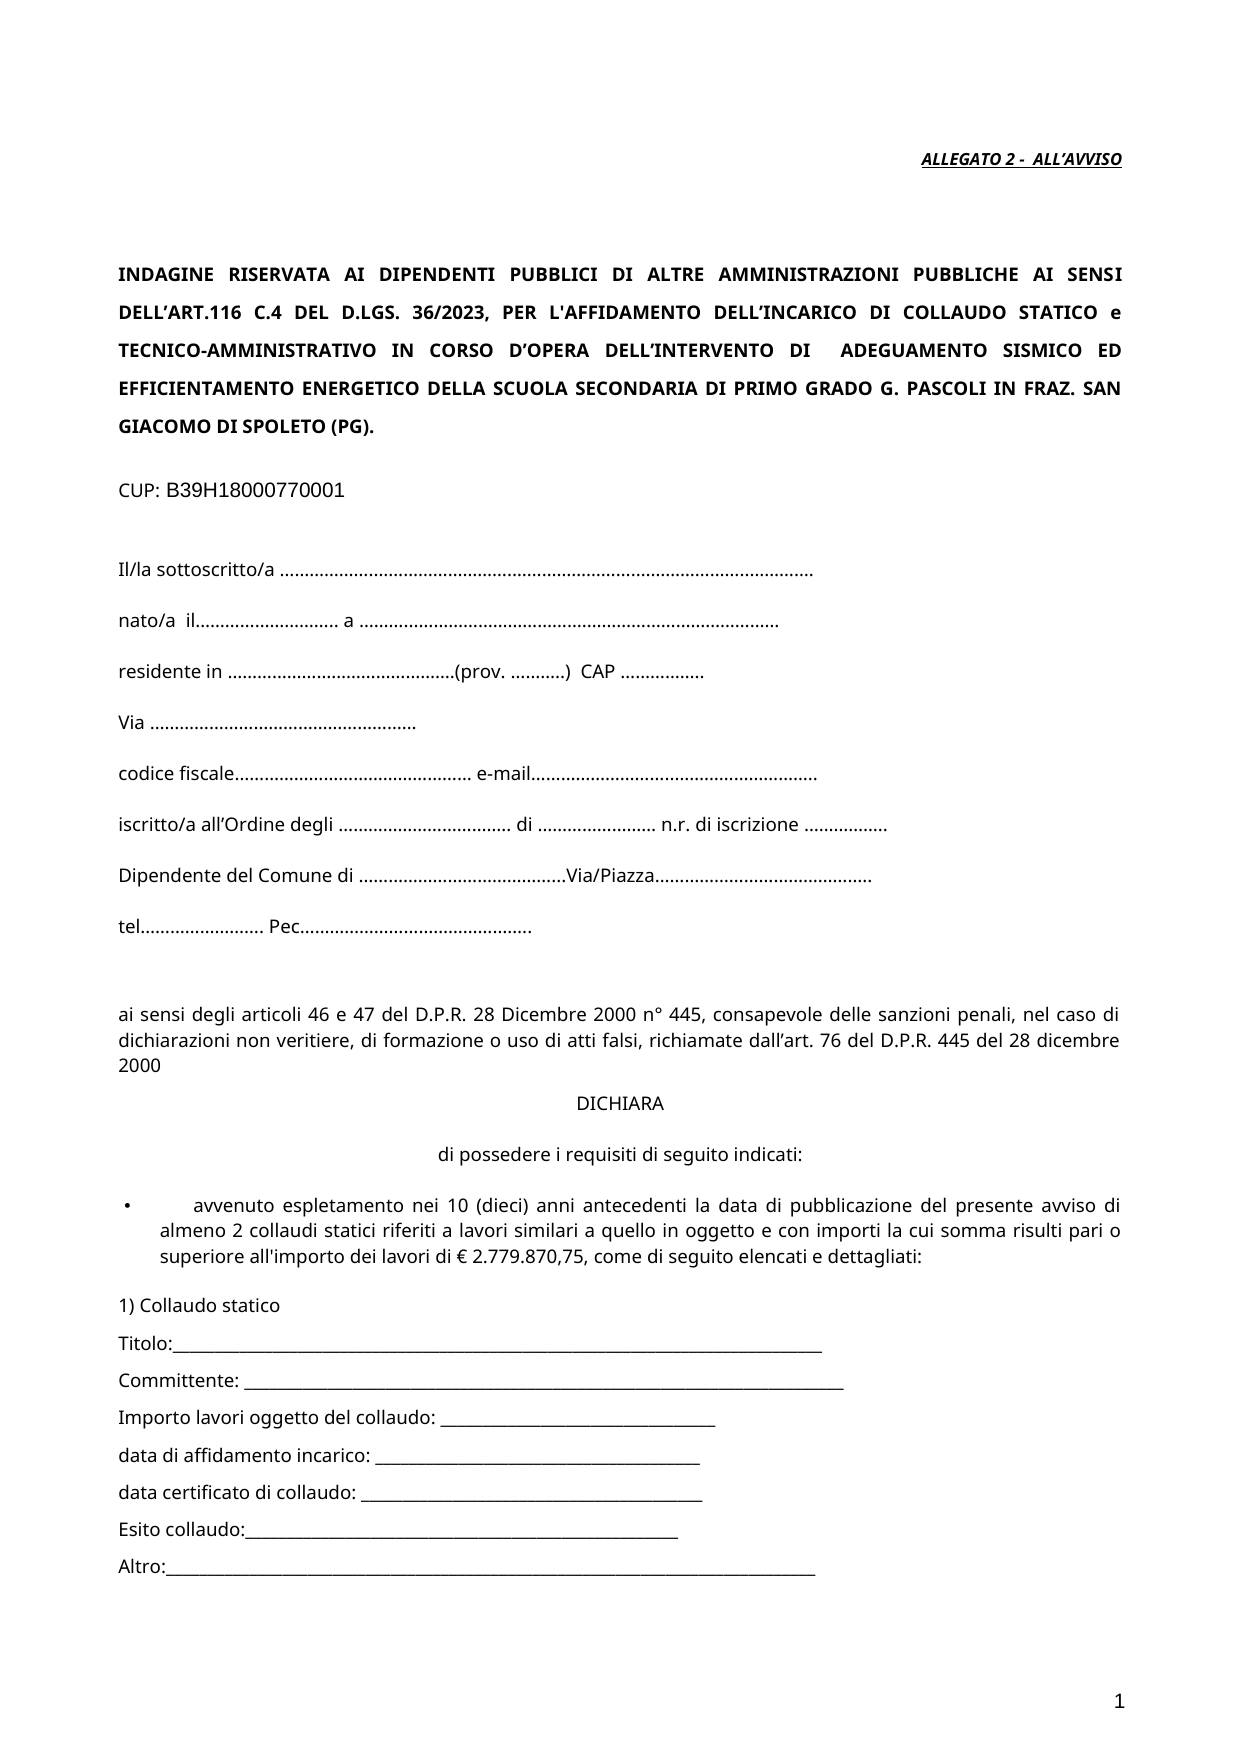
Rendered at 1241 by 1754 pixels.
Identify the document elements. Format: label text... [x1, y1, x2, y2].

text DICHIARA [118, 1090, 1122, 1116]
text codice fiscale………………………………………… e-mail………………………..……………………….. [118, 760, 1122, 786]
text INDAGINE RISERVATA AI DIPENDENTI PUBBLICI DI ALTRE AMMINISTRAZIONI PUBBLICHE AI SENSI DELL’ART.116 C.4 DEL D.LGS. 36/2023, PER L'AFFIDAMENTO DELL’INCARICO DI COLLAUDO STATICO e TECNICO-amministrativo in corso d’opera DELL’INTERVENTO DI ADEGUAMENTO SISMICO ED EFFICIENTAMENTO ENERGETICO DELLA SCUOLA SECONDARIA DI PRIMO GRADO G. PASCOLI IN FRAZ. SAN GIACOMO DI SPOLETO (PG). [118, 261, 1122, 439]
text Titolo:______________________________________________________________________________ [118, 1330, 1122, 1356]
text Altro:______________________________________________________________________________ [118, 1554, 1122, 1579]
text CUP: B39H18000770001 [118, 477, 1122, 502]
text data di affidamento incarico: _______________________________________ [118, 1442, 1122, 1467]
text Via ……………………………………………… [118, 709, 1122, 735]
text ai sensi degli articoli 46 e 47 del D.P.R. 28 Dicembre 2000 n° 445, consapevole delle sanzioni penali, nel caso di dichiarazioni non veritiere, di formazione o uso di atti falsi, richiamate dall’art. 76 del D.P.R. 445 del 28 dicembre 2000 [118, 1002, 1122, 1078]
text Importo lavori oggetto del collaudo: _________________________________ [118, 1404, 1122, 1430]
text residente in ……………………………………….(prov. ………..) CAP …………….. [118, 658, 1122, 684]
text ALLEGATO 2 - ALL’AVVISO [456, 148, 1122, 170]
text iscritto/a all’Ordine degli …………………………….. di …………………… n.r. di iscrizione …………….. [118, 811, 1122, 837]
list avvenuto espletamento nei 10 (dieci) anni antecedenti la data di pubblicazione del presente avviso di almeno 2 collaudi statici riferiti a lavori similari a quello in oggetto e con importi la cui somma risulti pari o superiore all'importo dei lavori di € 2.779.870,75, come di seguito elencati e dettagliati: [124, 1192, 1122, 1269]
text Committente: ________________________________________________________________________ [118, 1367, 1122, 1393]
text di possedere i requisiti di seguito indicati: [118, 1141, 1122, 1167]
text nato/a il……………………….. a ………...…………………………….………………………………… [118, 607, 1122, 633]
text data certificato di collaudo: _________________________________________ [118, 1479, 1122, 1505]
text tel……………………. Pec……………………………………….. [118, 913, 1122, 939]
text Esito collaudo:____________________________________________________ [118, 1516, 1122, 1542]
text 1) Collaudo statico [118, 1293, 1122, 1318]
text Il/la sottoscritto/a ……………….……………………….…………………….…………………..…………. [118, 556, 1122, 582]
text Dipendente del Comune di …………………………………...Via/Piazza…………………………………….. [118, 862, 1122, 888]
